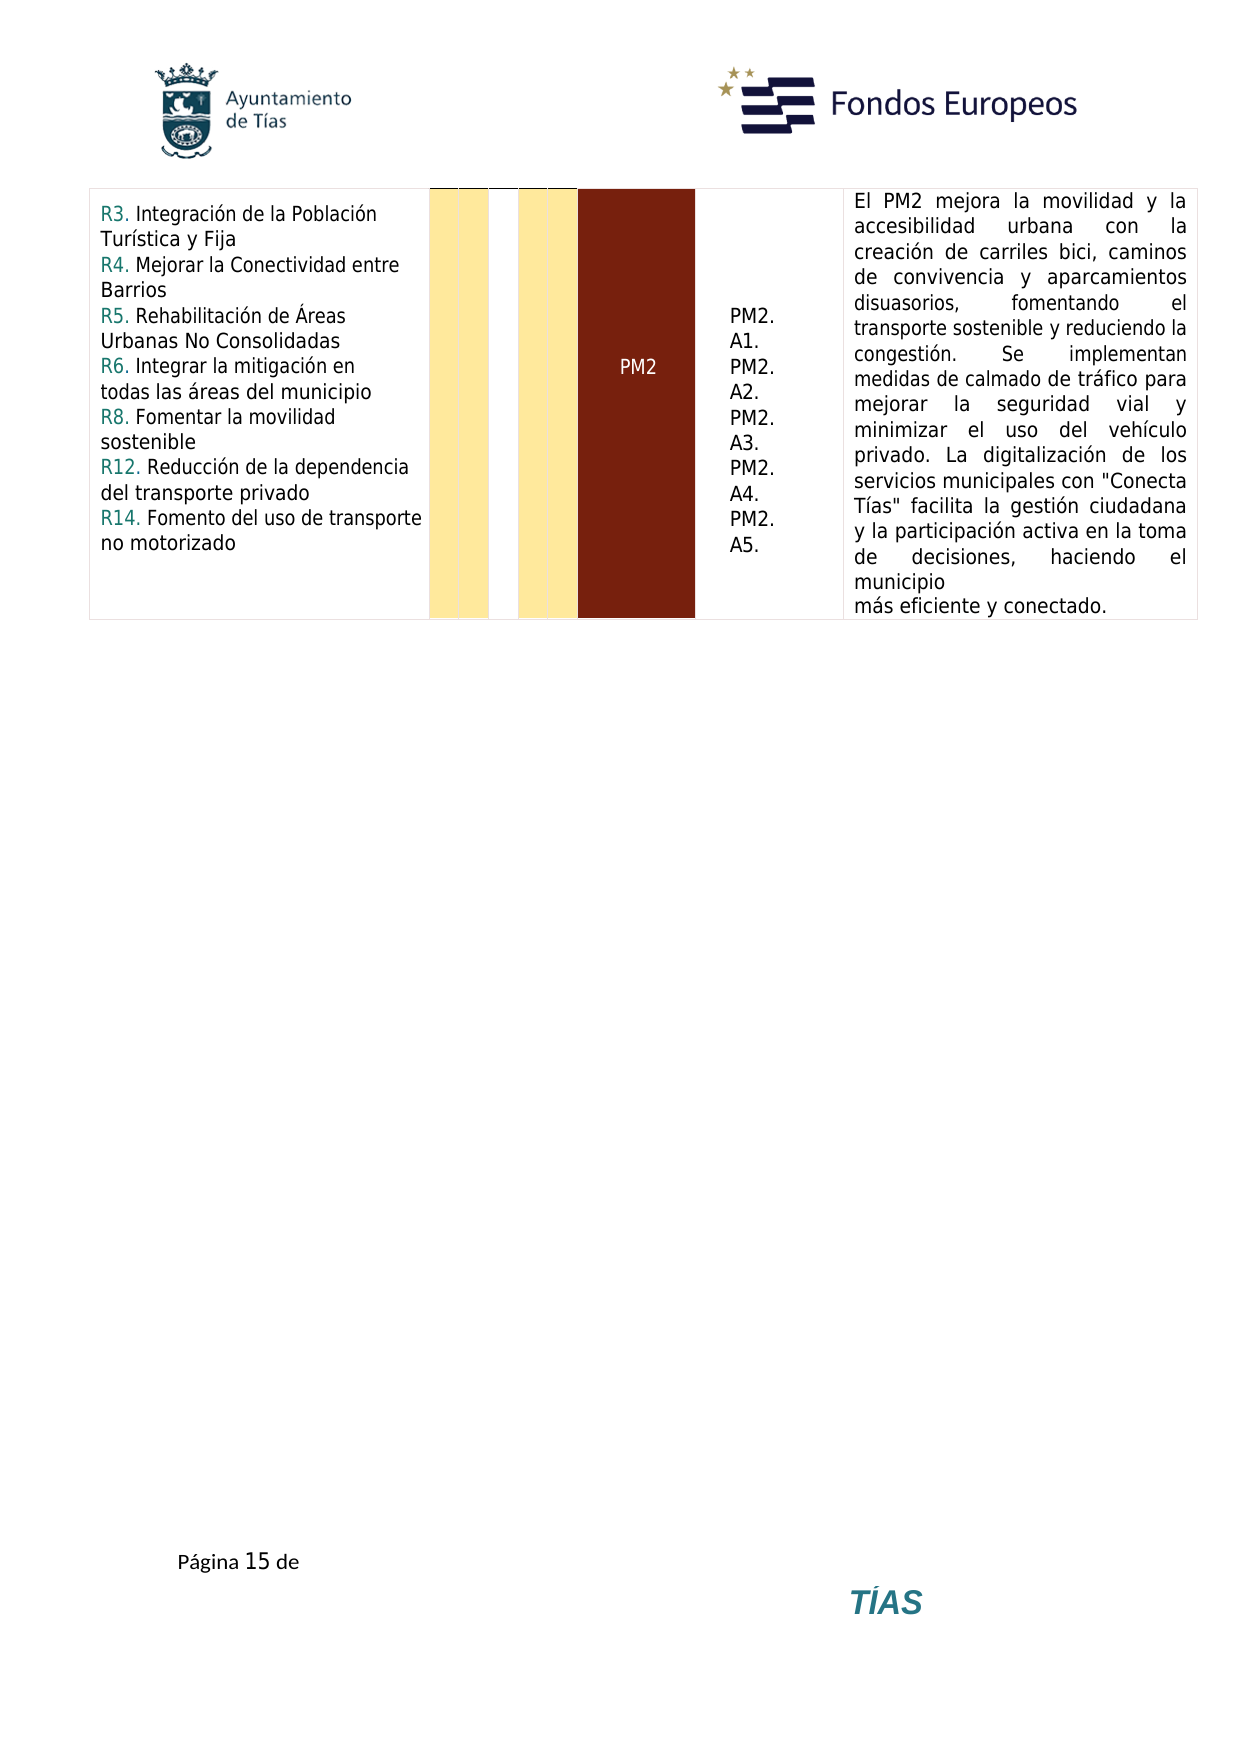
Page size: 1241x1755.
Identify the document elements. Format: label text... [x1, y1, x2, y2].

table_cell [519, 189, 547, 618]
table_cell R3. Integración de la Población Turística y Fija R4. Mejorar la Conectividad entre Barrios R5. Rehabilitación de Áreas Urbanas No Consolidadas R6. Integrar la mitigación en todas las áreas del municipio R8. Fomentar la movilidad sostenible R12. Reducción de la dependencia del transporte privado R14. Fomento del uso de transporte no motorizado [90, 189, 429, 618]
table_cell [459, 189, 488, 618]
table_cell El PM2 mejora la movilidad y la accesibilidad urbana con la creación de carriles bici, caminos de convivencia y aparcamientos disuasorios, fomentando el transporte sostenible y reduciendo la congestión. Se implementan medidas de calmado de tráfico para mejorar la seguridad vial y minimizar el uso del vehículo privado. La digitalización de los servicios municipales con "Conecta Tías" facilita la gestión ciudadana y la participación activa en la toma de decisiones, haciendo el municipio más eficiente y conectado. [844, 189, 1197, 618]
table_cell PM2 [578, 189, 695, 618]
table_cell [548, 189, 577, 618]
table_cell PM2. A1. PM2. A2. PM2. A3. PM2. A4. PM2. A5. [696, 189, 843, 618]
table_cell [430, 189, 458, 618]
table_cell [489, 189, 518, 618]
